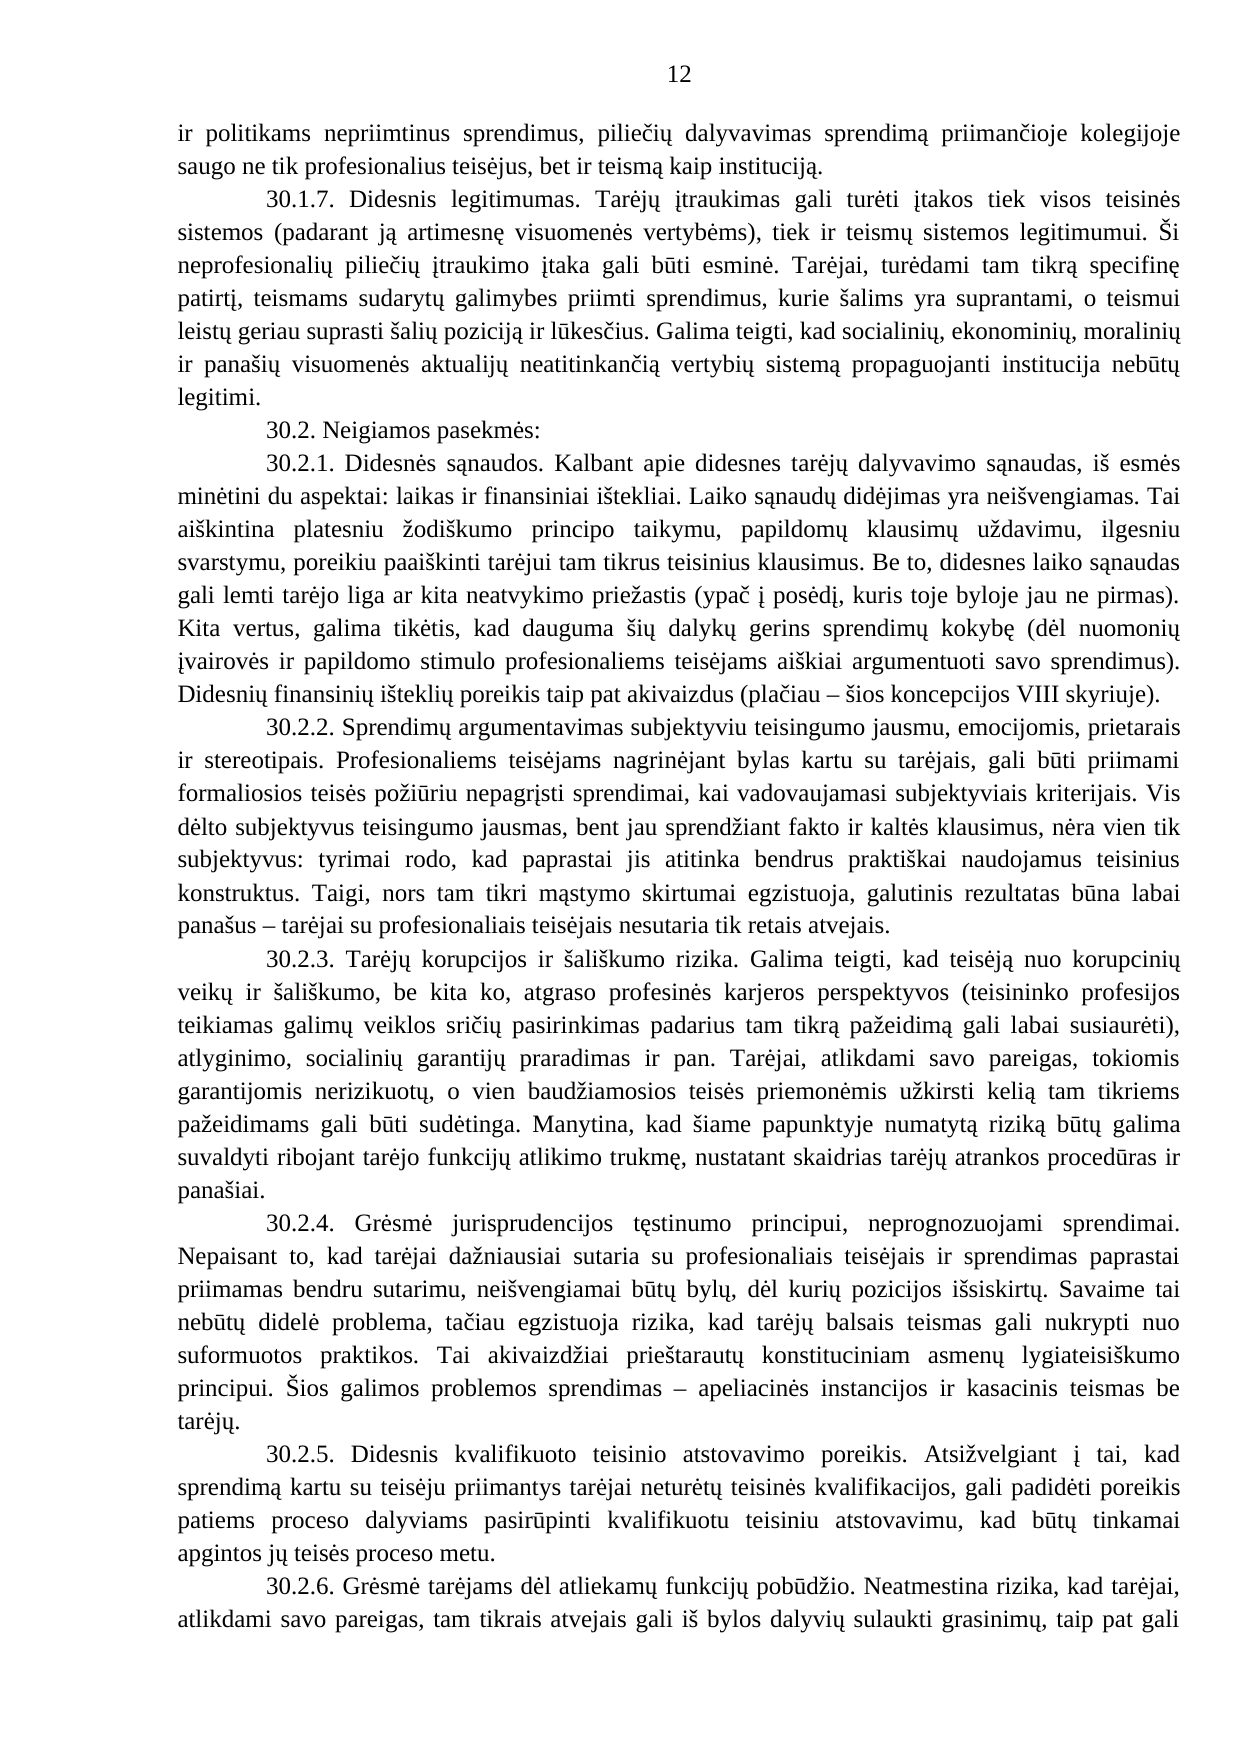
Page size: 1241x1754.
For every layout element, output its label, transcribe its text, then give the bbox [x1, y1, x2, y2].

text 30.2. Neigiamos pasekmės: [177, 415, 1181, 444]
text 30.2.1. Didesnės sąnaudos. Kalbant apie didesnes tarėjų dalyvavimo sąnaudas, iš esmės minėtini du aspektai: laikas ir finansiniai ištekliai. Laiko sąnaudų didėjimas yra neišvengiamas. Tai aiškintina platesniu žodiškumo principo taikymu, papildomų klausimų uždavimu, ilgesniu svarstymu, poreikiu paaiškinti tarėjui tam tikrus teisinius klausimus. Be to, didesnes laiko sąnaudas gali lemti tarėjo liga ar kita neatvykimo priežastis (ypač į posėdį, kuris toje byloje jau ne pirmas). Kita vertus, galima tikėtis, kad dauguma šių dalykų gerins sprendimų kokybę (dėl nuomonių įvairovės ir papildomo stimulo profesionaliems teisėjams aiškiai argumentuoti savo sprendimus). Didesnių finansinių išteklių poreikis taip pat akivaizdus (plačiau – šios koncepcijos VIII skyriuje). [177, 448, 1181, 708]
text 30.2.6. Grėsmė tarėjams dėl atliekamų funkcijų pobūdžio. Neatmestina rizika, kad tarėjai, atlikdami savo pareigas, tam tikrais atvejais gali iš bylos dalyvių sulaukti grasinimų, taip pat gali [177, 1571, 1181, 1633]
text ir politikams nepriimtinus sprendimus, piliečių dalyvavimas sprendimą priimančioje kolegijoje saugo ne tik profesionalius teisėjus, bet ir teismą kaip instituciją. [177, 118, 1181, 180]
text 30.1.7. Didesnis legitimumas. Tarėjų įtraukimas gali turėti įtakos tiek visos teisinės sistemos (padarant ją artimesnę visuomenės vertybėms), tiek ir teismų sistemos legitimumui. Ši neprofesionalių piliečių įtraukimo įtaka gali būti esminė. Tarėjai, turėdami tam tikrą specifinę patirtį, teismams sudarytų galimybes priimti sprendimus, kurie šalims yra suprantami, o teismui leistų geriau suprasti šalių poziciją ir lūkesčius. Galima teigti, kad socialinių, ekonominių, moralinių ir panašių visuomenės aktualijų neatitinkančią vertybių sistemą propaguojanti institucija nebūtų legitimi. [177, 184, 1181, 411]
text 30.2.4. Grėsmė jurisprudencijos tęstinumo principui, neprognozuojami sprendimai. Nepaisant to, kad tarėjai dažniausiai sutaria su profesionaliais teisėjais ir sprendimas paprastai priimamas bendru sutarimu, neišvengiamai būtų bylų, dėl kurių pozicijos išsiskirtų. Savaime tai nebūtų didelė problema, tačiau egzistuoja rizika, kad tarėjų balsais teismas gali nukrypti nuo suformuotos praktikos. Tai akivaizdžiai prieštarautų konstituciniam asmenų lygiateisiškumo principui. Šios galimos problemos sprendimas – apeliacinės instancijos ir kasacinis teismas be tarėjų. [177, 1208, 1181, 1435]
text 30.2.2. Sprendimų argumentavimas subjektyviu teisingumo jausmu, emocijomis, prietarais ir stereotipais. Profesionaliems teisėjams nagrinėjant bylas kartu su tarėjais, gali būti priimami formaliosios teisės požiūriu nepagrįsti sprendimai, kai vadovaujamasi subjektyviais kriterijais. Vis dėlto subjektyvus teisingumo jausmas, bent jau sprendžiant fakto ir kaltės klausimus, nėra vien tik subjektyvus: tyrimai rodo, kad paprastai jis atitinka bendrus praktiškai naudojamus teisinius konstruktus. Taigi, nors tam tikri mąstymo skirtumai egzistuoja, galutinis rezultatas būna labai panašus – tarėjai su profesionaliais teisėjais nesutaria tik retais atvejais. [177, 712, 1181, 939]
text 30.2.5. Didesnis kvalifikuoto teisinio atstovavimo poreikis. Atsižvelgiant į tai, kad sprendimą kartu su teisėju priimantys tarėjai neturėtų teisinės kvalifikacijos, gali padidėti poreikis patiems proceso dalyviams pasirūpinti kvalifikuotu teisiniu atstovavimu, kad būtų tinkamai apgintos jų teisės proceso metu. [177, 1439, 1181, 1567]
text 30.2.3. Tarėjų korupcijos ir šališkumo rizika. Galima teigti, kad teisėją nuo korupcinių veikų ir šališkumo, be kita ko, atgraso profesinės karjeros perspektyvos (teisininko profesijos teikiamas galimų veiklos sričių pasirinkimas padarius tam tikrą pažeidimą gali labai susiaurėti), atlyginimo, socialinių garantijų praradimas ir pan. Tarėjai, atlikdami savo pareigas, tokiomis garantijomis nerizikuotų, o vien baudžiamosios teisės priemonėmis užkirsti kelią tam tikriems pažeidimams gali būti sudėtinga. Manytina, kad šiame papunktyje numatytą riziką būtų galima suvaldyti ribojant tarėjo funkcijų atlikimo trukmę, nustatant skaidrias tarėjų atrankos procedūras ir panašiai. [177, 944, 1181, 1203]
